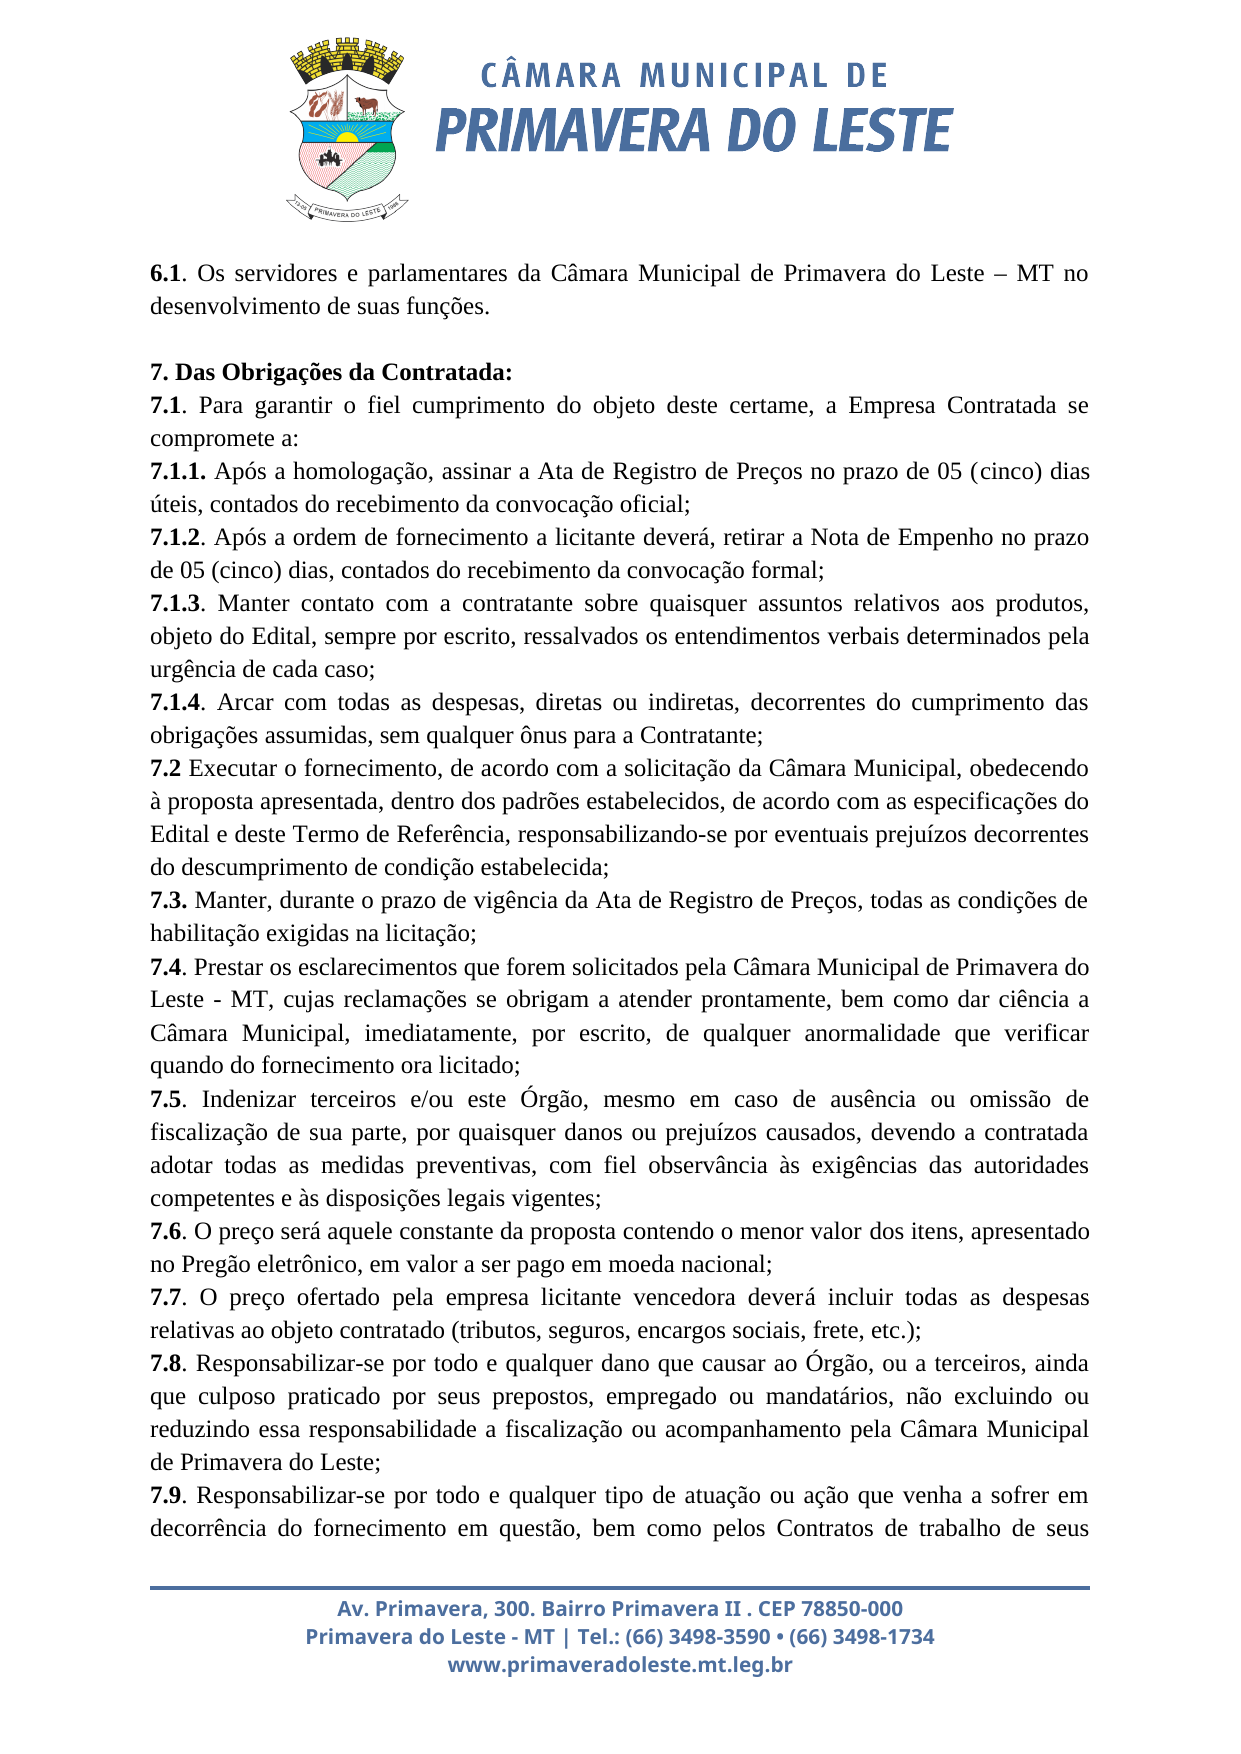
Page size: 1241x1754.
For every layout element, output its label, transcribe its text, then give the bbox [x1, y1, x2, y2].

text 7.1.3. Manter contato com a contratante sobre quaisquer assuntos relativos aos produtos, objeto do Edital, sempre por escrito, ressalvados os entendimentos verbais determinados pela urgência de cada caso; [150, 588, 1090, 683]
text 7.4. Prestar os esclarecimentos que forem solicitados pela Câmara Municipal de Primavera do Leste - MT, cujas reclamações se obrigam a atender prontamente, bem como dar ciência a Câmara Municipal, imediatamente, por escrito, de qualquer anormalidade que verificar quando do fornecimento ora licitado; [150, 952, 1090, 1079]
text 7.3. Manter, durante o prazo de vigência da Ata de Registro de Preços, todas as condições de habilitação exigidas na licitação; [150, 886, 1090, 947]
text 7.7. O preço ofertado pela empresa licitante vencedora deverá incluir todas as despesas relativas ao objeto contratado (tributos, seguros, encargos sociais, frete, etc.); [150, 1282, 1090, 1343]
picture [117, 25, 1092, 236]
text 7.5. Indenizar terceiros e/ou este Órgão, mesmo em caso de ausência ou omissão de fiscalização de sua parte, por quaisquer danos ou prejuízos causados, devendo a contratada adotar todas as medidas preventivas, com fiel observância às exigências das autoridades competentes e às disposições legais vigentes; [150, 1084, 1090, 1211]
text 7.6. O preço será aquele constante da proposta contendo o menor valor dos itens, apresentado no Pregão eletrônico, em valor a ser pago em moeda nacional; [150, 1216, 1090, 1277]
text 7.1.1. Após a homologação, assinar a Ata de Registro de Preços no prazo de 05 (cinco) dias úteis, contados do recebimento da convocação oficial; [150, 456, 1090, 518]
text 7. Das Obrigações da Contratada: [150, 357, 1090, 386]
text 7.2 Executar o fornecimento, de acordo com a solicitação da Câmara Municipal, obedecendo à proposta apresentada, dentro dos padrões estabelecidos, de acordo com as especificações do Edital e deste Termo de Referência, responsabilizando-se por eventuais prejuízos decorrentes do descumprimento de condição estabelecida; [150, 753, 1090, 881]
text 7.1.4. Arcar com todas as despesas, diretas ou indiretas, decorrentes do cumprimento das obrigações assumidas, sem qualquer ônus para a Contratante; [150, 687, 1090, 749]
text 7.8. Responsabilizar-se por todo e qualquer dano que causar ao Órgão, ou a terceiros, ainda que culposo praticado por seus prepostos, empregado ou mandatários, não excluindo ou reduzindo essa responsabilidade a fiscalização ou acompanhamento pela Câmara Municipal de Primavera do Leste; [150, 1348, 1090, 1476]
text 7.1. Para garantir o fiel cumprimento do objeto deste certame, a Empresa Contratada se compromete a: [150, 390, 1090, 452]
text 7.1.2. Após a ordem de fornecimento a licitante deverá, retirar a Nota de Empenho no prazo de 05 (cinco) dias, contados do recebimento da convocação formal; [150, 522, 1090, 584]
text 7.9. Responsabilizar-se por todo e qualquer tipo de atuação ou ação que venha a sofrer em decorrência do fornecimento em questão, bem como pelos Contratos de trabalho de seus [150, 1480, 1090, 1542]
text 6.1. Os servidores e parlamentares da Câmara Municipal de Primavera do Leste – MT no desenvolvimento de suas funções. [150, 258, 1090, 320]
